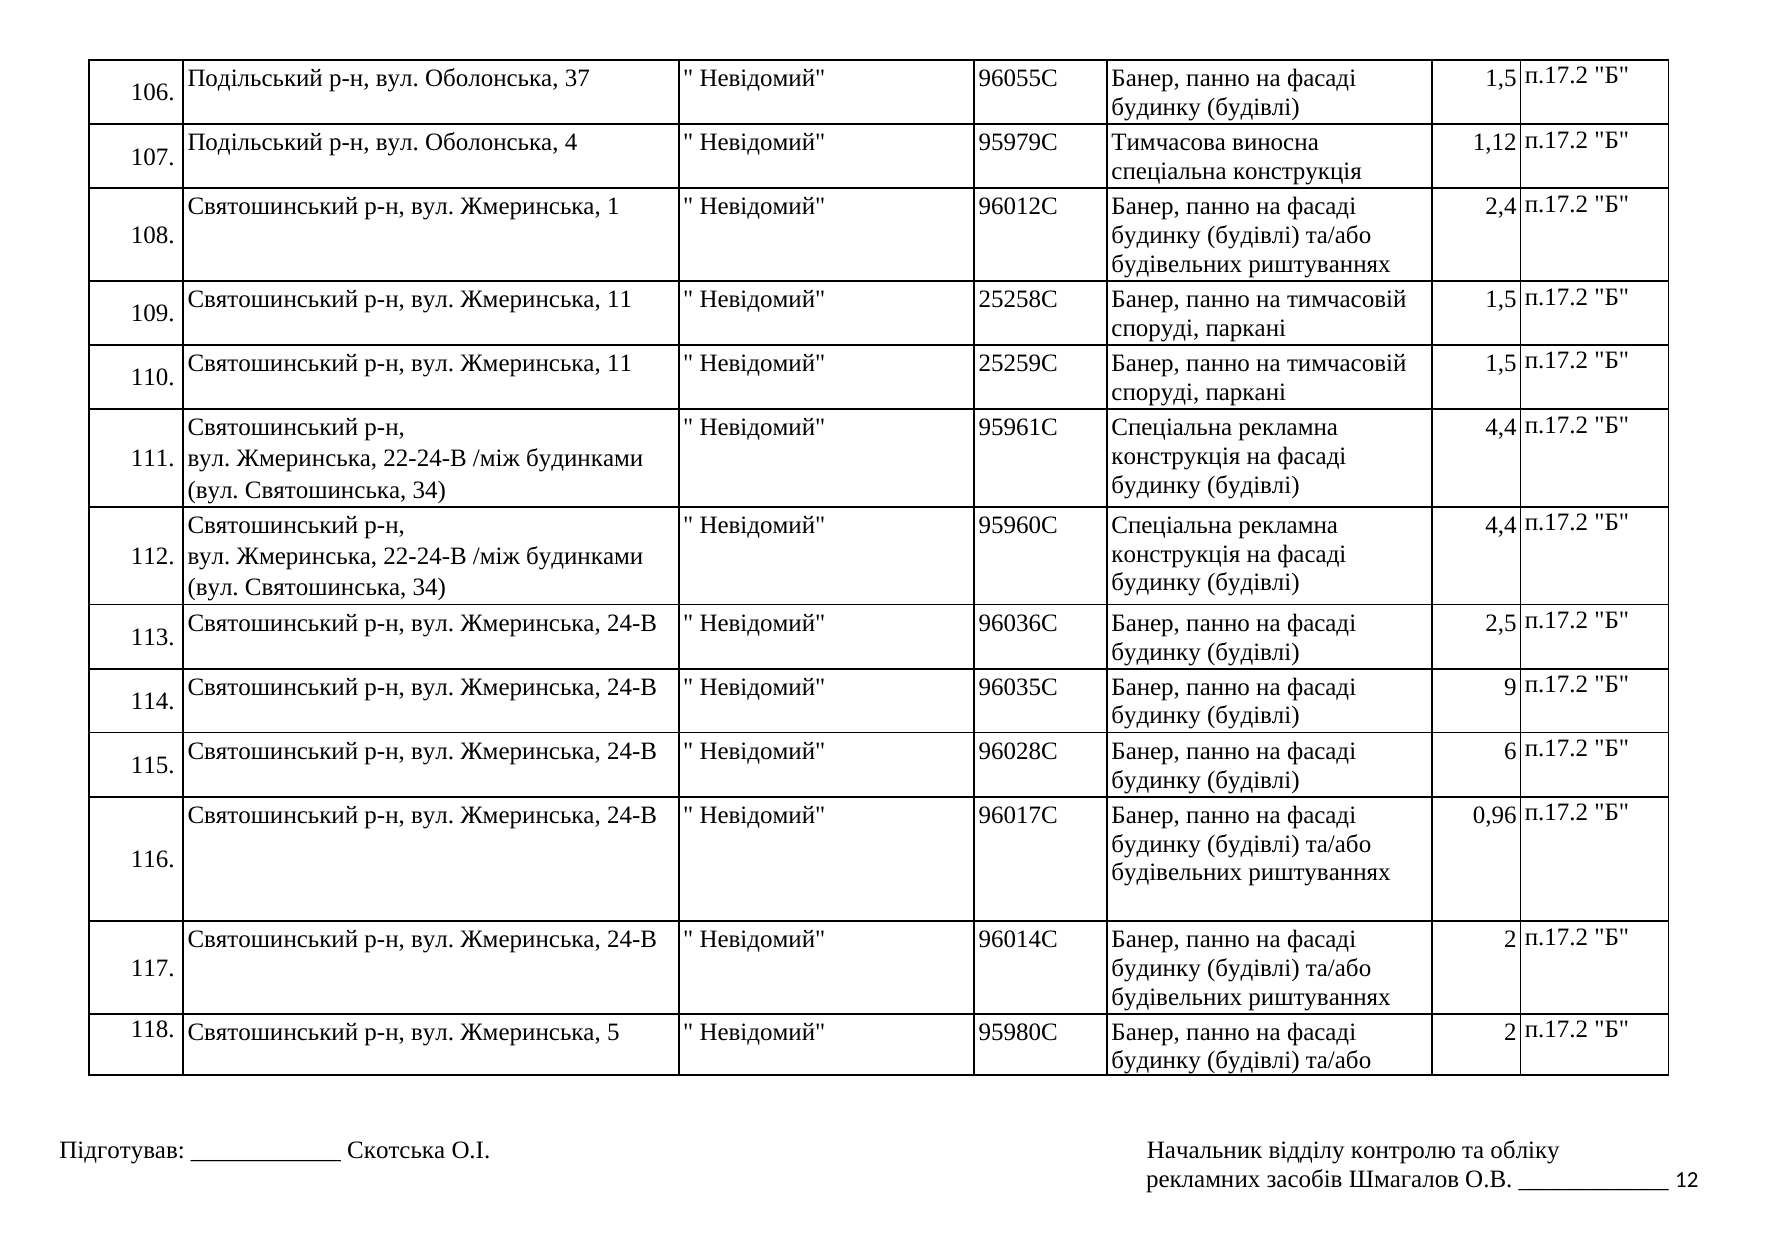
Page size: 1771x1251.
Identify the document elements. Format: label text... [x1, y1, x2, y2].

table_cell п.17.2 "Б" [1521, 733, 1668, 796]
table_cell Банер, панно на фасаді будинку (будівлі) [1108, 605, 1431, 668]
table_cell п.17.2 "Б" [1521, 346, 1668, 408]
table_cell 95960С [975, 508, 1106, 604]
table_cell 96028С [975, 733, 1106, 796]
table_cell 96055С [975, 61, 1106, 123]
table_cell 1,5 [1433, 346, 1520, 408]
table_cell Святошинський р-н, вул. Жмеринська, 11 [184, 282, 678, 344]
table_cell " Невідомий" [680, 922, 973, 1013]
table_cell Банер, панно на фасаді будинку (будівлі) та/або [1108, 1015, 1431, 1074]
table_cell 25259С [975, 346, 1106, 408]
table_cell " Невідомий" [680, 1015, 973, 1074]
table_cell 4,4 [1433, 410, 1520, 506]
table_cell Подільський р-н, вул. Оболонська, 37 [184, 61, 678, 123]
table_cell 96017С [975, 798, 1106, 920]
table_cell [90, 605, 182, 668]
table_cell " Невідомий" [680, 733, 973, 796]
table_cell [90, 410, 182, 506]
table_cell п.17.2 "Б" [1521, 189, 1668, 280]
table_cell Банер, панно на фасаді будинку (будівлі) та/або будівельних риштуваннях [1108, 922, 1431, 1013]
table_cell Святошинський р-н, вул. Жмеринська, 24-В [184, 670, 678, 732]
table_cell п.17.2 "Б" [1521, 508, 1668, 604]
table_cell 95961С [975, 410, 1106, 506]
table_cell Подільський р-н, вул. Оболонська, 4 [184, 125, 678, 187]
table_cell Банер, панно на фасаді будинку (будівлі) [1108, 670, 1431, 732]
table_cell [90, 125, 182, 187]
table_cell п.17.2 "Б" [1521, 282, 1668, 344]
table_cell [90, 61, 182, 123]
table_cell [90, 798, 182, 920]
table_cell 1,12 [1433, 125, 1520, 187]
table_cell 25258С [975, 282, 1106, 344]
table_cell Тимчасова виносна спеціальна конструкція [1108, 125, 1431, 187]
table_cell 96014С [975, 922, 1106, 1013]
table_cell [90, 670, 182, 732]
table_cell " Невідомий" [680, 346, 973, 408]
table_cell Банер, панно на фасаді будинку (будівлі) [1108, 733, 1431, 796]
table_cell Святошинський р-н, вул. Жмеринська, 24-В [184, 798, 678, 920]
table_cell [90, 346, 182, 408]
table_cell п.17.2 "Б" [1521, 605, 1668, 668]
table_cell п.17.2 "Б" [1521, 1015, 1668, 1074]
table_cell 2 [1433, 1015, 1520, 1074]
table_cell " Невідомий" [680, 670, 973, 732]
table_cell " Невідомий" [680, 798, 973, 920]
table_cell [90, 922, 182, 1013]
table_cell Банер, панно на фасаді будинку (будівлі) [1108, 61, 1431, 123]
table_cell Святошинський р-н, вул. Жмеринська, 24-В [184, 605, 678, 668]
table_cell 96012С [975, 189, 1106, 280]
table_cell Святошинський р-н, вул. Жмеринська, 5 [184, 1015, 678, 1074]
table_cell 1,5 [1433, 282, 1520, 344]
table_cell 95980С [975, 1015, 1106, 1074]
table_cell " Невідомий" [680, 189, 973, 280]
table_cell " Невідомий" [680, 508, 973, 604]
table_cell " Невідомий" [680, 61, 973, 123]
table_cell 2 [1433, 922, 1520, 1013]
table_cell Святошинський р-н, вул. Жмеринська, 22-24-В /між будинками (вул. Святошинська, 34) [184, 508, 678, 604]
table_cell " Невідомий" [680, 125, 973, 187]
table_cell Банер, панно на тимчасовій споруді, паркані [1108, 346, 1431, 408]
table_cell [90, 1015, 182, 1074]
table_cell Спеціальна рекламна конструкція на фасаді будинку (будівлі) [1108, 410, 1431, 506]
table_cell п.17.2 "Б" [1521, 670, 1668, 732]
table_cell п.17.2 "Б" [1521, 798, 1668, 920]
table_cell 96036С [975, 605, 1106, 668]
table_cell Святошинський р-н, вул. Жмеринська, 11 [184, 346, 678, 408]
table_cell Святошинський р-н, вул. Жмеринська, 1 [184, 189, 678, 280]
table_cell 95979С [975, 125, 1106, 187]
table_cell 0,96 [1433, 798, 1520, 920]
table_cell 96035С [975, 670, 1106, 732]
table_cell п.17.2 "Б" [1521, 61, 1668, 123]
table_cell [90, 189, 182, 280]
table_cell Святошинський р-н, вул. Жмеринська, 24-В [184, 922, 678, 1013]
table_cell п.17.2 "Б" [1521, 125, 1668, 187]
table_cell 2,5 [1433, 605, 1520, 668]
table_cell " Невідомий" [680, 410, 973, 506]
table_cell " Невідомий" [680, 605, 973, 668]
table_cell Банер, панно на фасаді будинку (будівлі) та/або будівельних риштуваннях [1108, 189, 1431, 280]
table_cell [90, 508, 182, 604]
table_cell Банер, панно на фасаді будинку (будівлі) та/або будівельних риштуваннях [1108, 798, 1431, 920]
table_cell [90, 733, 182, 796]
table_cell Банер, панно на тимчасовій споруді, паркані [1108, 282, 1431, 344]
table_cell 9 [1433, 670, 1520, 732]
table_cell 2,4 [1433, 189, 1520, 280]
table_cell " Невідомий" [680, 282, 973, 344]
table_cell Спеціальна рекламна конструкція на фасаді будинку (будівлі) [1108, 508, 1431, 604]
table_cell [90, 282, 182, 344]
table_cell 4,4 [1433, 508, 1520, 604]
table_cell 1,5 [1433, 61, 1520, 123]
table_cell п.17.2 "Б" [1521, 922, 1668, 1013]
table_cell Святошинський р-н, вул. Жмеринська, 22-24-В /між будинками (вул. Святошинська, 34) [184, 410, 678, 506]
table_cell Святошинський р-н, вул. Жмеринська, 24-В [184, 733, 678, 796]
table_cell п.17.2 "Б" [1521, 410, 1668, 506]
table_cell 6 [1433, 733, 1520, 796]
